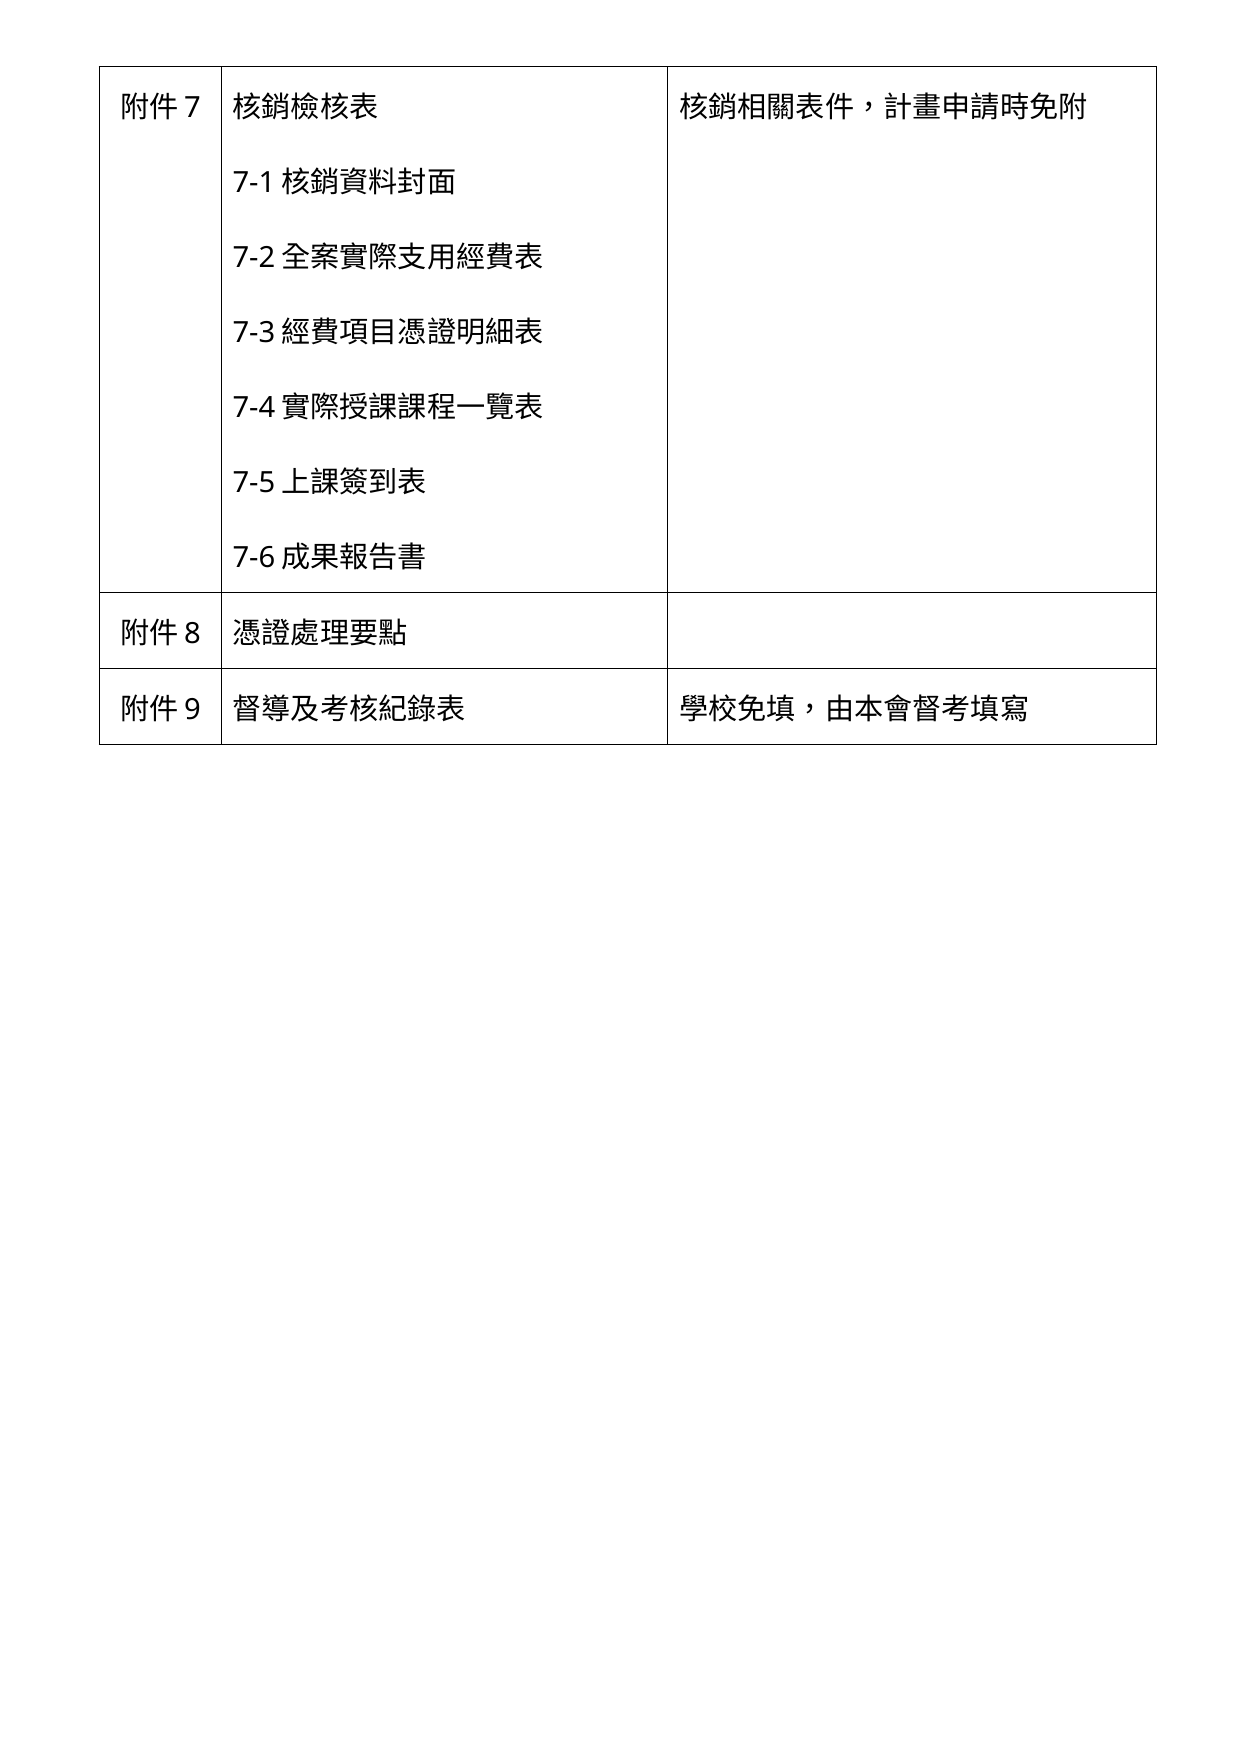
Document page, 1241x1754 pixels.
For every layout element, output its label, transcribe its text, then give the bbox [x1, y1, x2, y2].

table_cell 附件8 [100, 593, 221, 668]
table_cell 學校免填，由本會督考填寫 [668, 669, 1156, 744]
table_cell [668, 593, 1156, 668]
table_cell 附件9 [100, 669, 221, 744]
table_cell 附件7 [100, 67, 221, 592]
table_cell 督導及考核紀錄表 [222, 669, 667, 744]
table_cell 核銷相關表件，計畫申請時免附 [668, 67, 1156, 592]
table_cell 憑證處理要點 [222, 593, 667, 668]
table_cell 核銷檢核表 7-1核銷資料封面 7-2全案實際支用經費表 7-3經費項目憑證明細表 7-4實際授課課程一覽表 7-5上課簽到表 7-6成果報告書 [222, 67, 667, 592]
